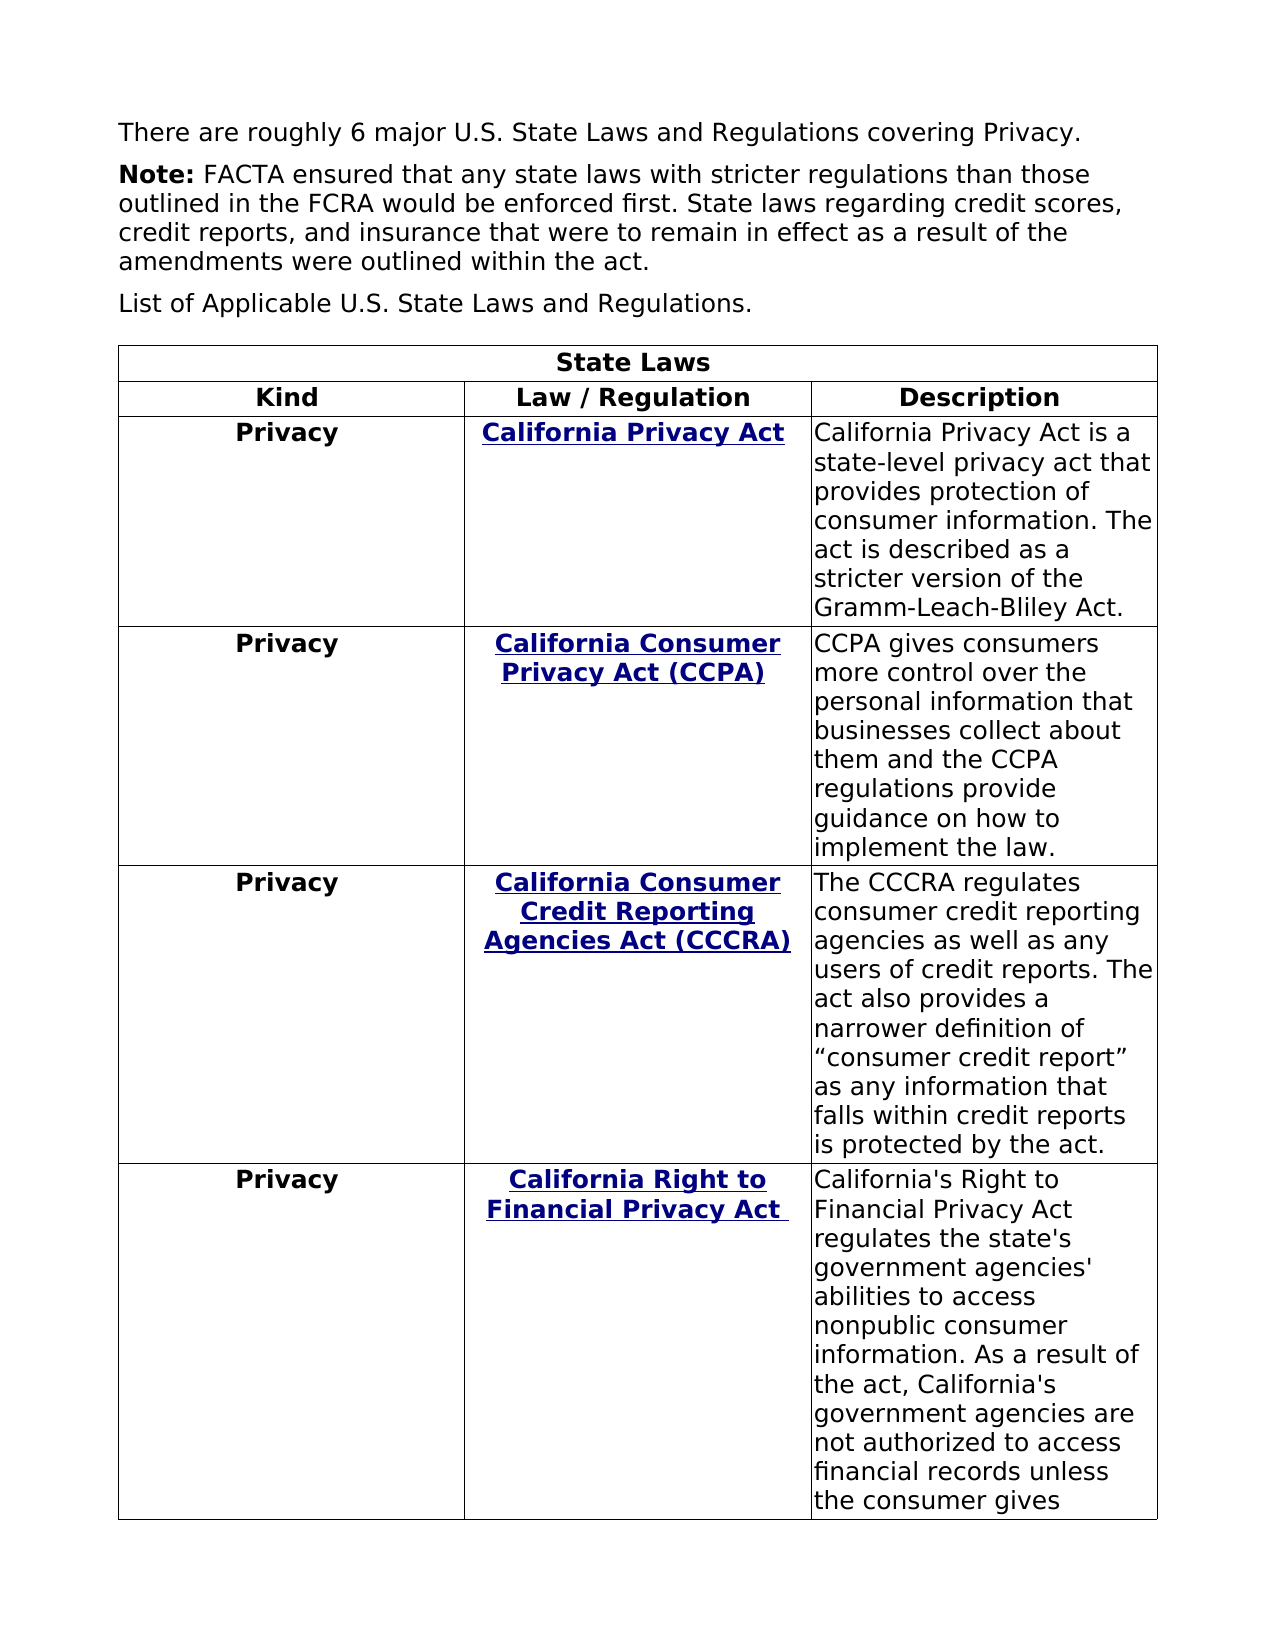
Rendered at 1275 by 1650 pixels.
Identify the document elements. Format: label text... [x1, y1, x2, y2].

table_cell Privacy [119, 866, 464, 1163]
table_cell California Consumer Privacy Act (CCPA) [465, 627, 811, 865]
table_cell California Right to Financial Privacy Act [465, 1164, 811, 1518]
text List of Applicable U.S. State Laws and Regulations. [118, 289, 1157, 318]
table_cell California Privacy Act is a state-level privacy act that provides protection of consumer information. The act is described as a stricter version of the Gramm-Leach-Bliley Act. [812, 417, 1157, 626]
table_cell Kind [119, 382, 464, 416]
table_header State Laws [119, 346, 1157, 381]
table_cell California's Right to Financial Privacy Act regulates the state's government agencies' abilities to access nonpublic consumer information. As a result of the act, California's government agencies are not authorized to access financial records unless the consumer gives [812, 1164, 1157, 1518]
table_cell Privacy [119, 1164, 464, 1518]
table_cell Privacy [119, 627, 464, 865]
text Note: FACTA ensured that any state laws with stricter regulations than those outlined in the FCRA would be enforced first. State laws regarding credit scores, credit reports, and insurance that were to remain in effect as a result of the amendments were outlined within the act. [118, 160, 1157, 276]
text There are roughly 6 major U.S. State Laws and Regulations covering Privacy. [118, 118, 1157, 147]
table_cell The CCCRA regulates consumer credit reporting agencies as well as any users of credit reports. The act also provides a narrower definition of “consumer credit report” as any information that falls within credit reports is protected by the act. [812, 866, 1157, 1163]
table_cell California Privacy Act [465, 417, 811, 626]
table_cell Description [812, 382, 1157, 416]
table_cell Privacy [119, 417, 464, 626]
table_cell Law / Regulation [465, 382, 811, 416]
table_cell CCPA gives consumers more control over the personal information that businesses collect about them and the CCPA regulations provide guidance on how to implement the law. [812, 627, 1157, 865]
table_cell California Consumer Credit Reporting Agencies Act (CCCRA) [465, 866, 811, 1163]
